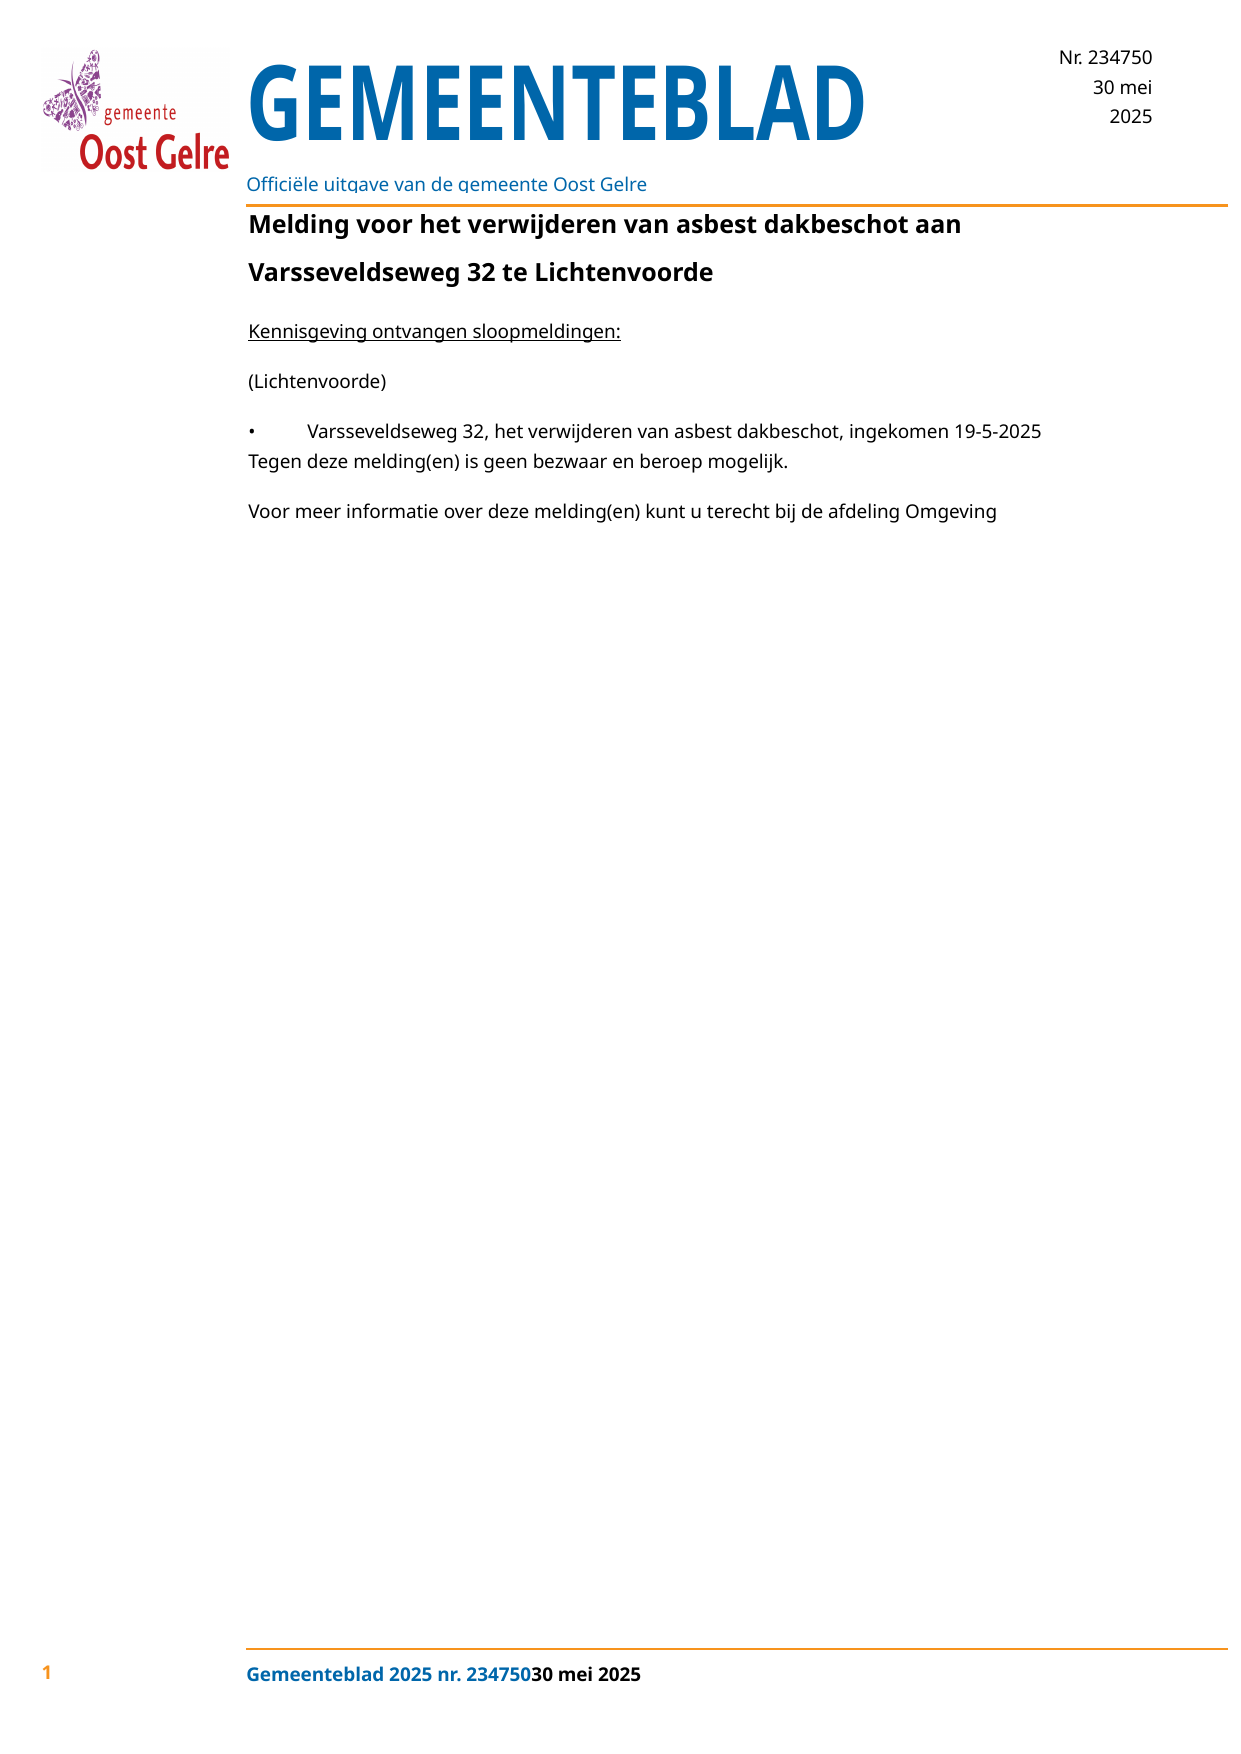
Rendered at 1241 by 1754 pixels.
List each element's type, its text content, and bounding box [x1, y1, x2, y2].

list Varsseveldseweg 32, het verwijderen van asbest dakbeschot, ingekomen 19-5-2025 [248, 419, 1152, 444]
text Kennisgeving ontvangen sloopmeldingen: [248, 318, 1152, 344]
text Voor meer informatie over deze melding(en) kunt u terecht bij de afdeling Omgeving [248, 499, 1152, 524]
text (Lichtenvoorde) [248, 368, 1152, 394]
picture [41, 47, 231, 172]
text Tegen deze melding(en) is geen bezwaar en beroep mogelijk. [248, 448, 1152, 474]
text Melding voor het verwijderen van asbest dakbeschot aan Varsseveldseweg 32 te Lichtenvoorde [248, 207, 1152, 288]
